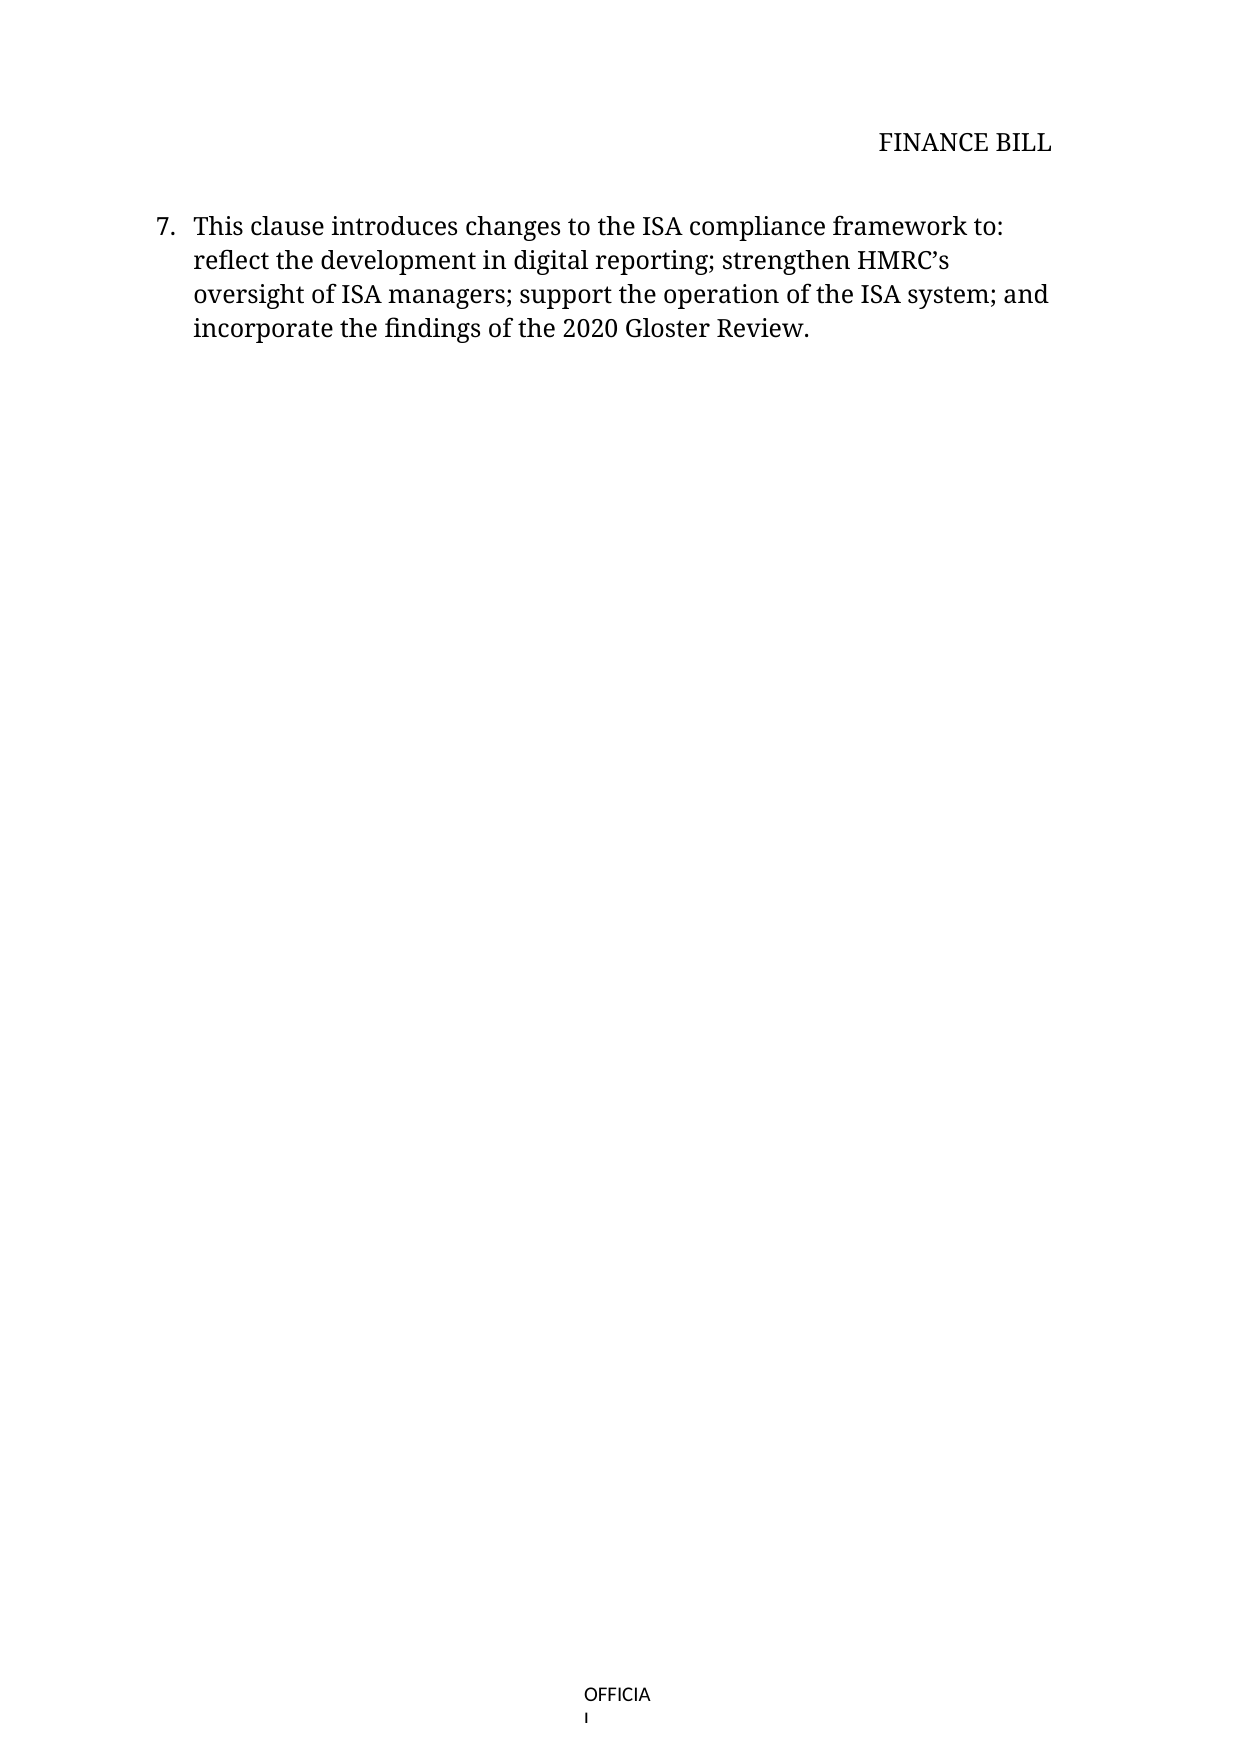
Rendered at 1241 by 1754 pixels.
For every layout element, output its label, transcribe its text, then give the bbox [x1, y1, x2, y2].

list This clause introduces changes to the ISA compliance framework to: reflect the development in digital reporting; strengthen HMRC’s oversight of ISA managers; support the operation of the ISA system; and incorporate the findings of the 2020 Gloster Review. [156, 208, 1063, 345]
